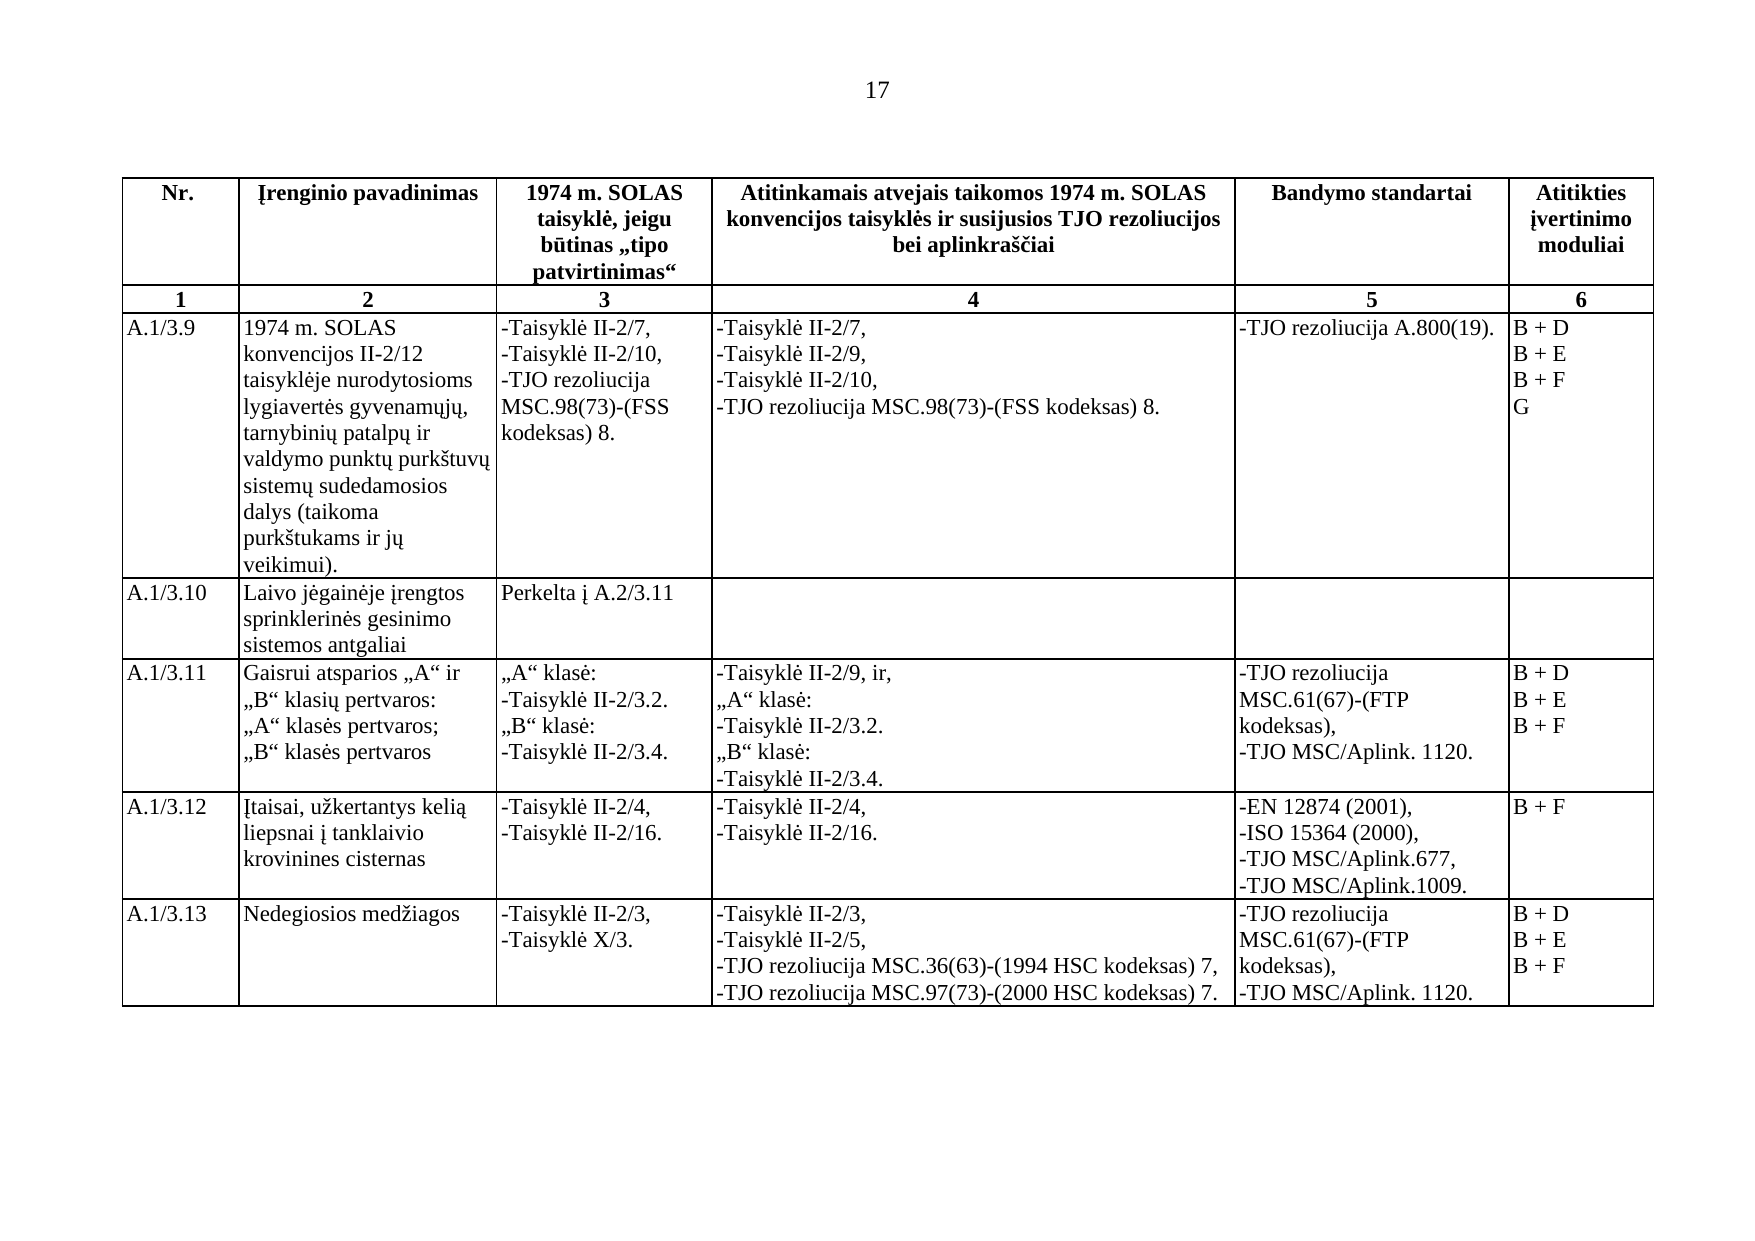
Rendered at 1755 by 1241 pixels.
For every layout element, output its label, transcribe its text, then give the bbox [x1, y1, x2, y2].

table_cell 1 [123, 286, 238, 312]
table_cell 4 [713, 286, 1234, 312]
table_cell -Taisyklė II-2/4, -Taisyklė II-2/16. [713, 793, 1234, 898]
table_cell -Taisyklė II-2/3, -Taisyklė X/3. [497, 900, 711, 1005]
table_cell [1236, 579, 1508, 658]
table_cell 1974 m. SOLAS konvencijos II-2/12 taisyklėje nurodytosioms lygiavertės gyvenamųjų, tarnybinių patalpų ir valdymo punktų purkštuvų sistemų sudedamosios dalys (taikoma purkštukams ir jų veikimui). [240, 314, 496, 577]
table_cell [1510, 579, 1653, 658]
table_cell Gaisrui atsparios „A“ ir „B“ klasių pertvaros: „A“ klasės pertvaros; „B“ klasės pertvaros [240, 660, 496, 791]
table_cell B + D B + E B + F G [1510, 314, 1653, 577]
table_cell Perkelta į A.2/3.11 [497, 579, 711, 658]
table_header Bandymo standartai [1236, 179, 1508, 284]
table_cell -Taisyklė II-2/4, -Taisyklė II-2/16. [497, 793, 711, 898]
table_cell [713, 579, 1234, 658]
table_header Atitikties įvertinimo moduliai [1510, 179, 1653, 284]
table_cell A.1/3.11 [123, 660, 238, 791]
table_cell 5 [1236, 286, 1508, 312]
table_cell A.1/3.13 [123, 900, 238, 1005]
table_cell -Taisyklė II-2/7, -Taisyklė II-2/9, -Taisyklė II-2/10, -TJO rezoliucija MSC.98(73)-(FSS kodeksas) 8. [713, 314, 1234, 577]
table_header Įrenginio pavadinimas [240, 179, 496, 284]
table_cell -EN 12874 (2001), -ISO 15364 (2000), -TJO MSC/Aplink.677, -TJO MSC/Aplink.1009. [1236, 793, 1508, 898]
table_cell -TJO rezoliucija MSC.61(67)-(FTP kodeksas), -TJO MSC/Aplink. 1120. [1236, 900, 1508, 1005]
table_cell 3 [497, 286, 711, 312]
table_cell Laivo jėgainėje įrengtos sprinklerinės gesinimo sistemos antgaliai [240, 579, 496, 658]
table_cell -Taisyklė II-2/7, -Taisyklė II-2/10, -TJO rezoliucija MSC.98(73)-(FSS kodeksas) 8. [497, 314, 711, 577]
table_cell B + D B + E B + F [1510, 900, 1653, 1005]
table_cell Įtaisai, užkertantys kelią liepsnai į tanklaivio krovinines cisternas [240, 793, 496, 898]
table_cell A.1/3.10 [123, 579, 238, 658]
table_cell -Taisyklė II-2/9, ir, „A“ klasė: -Taisyklė II-2/3.2. „B“ klasė: -Taisyklė II-2/3.4. [713, 660, 1234, 791]
table_cell -TJO rezoliucija MSC.61(67)-(FTP kodeksas), -TJO MSC/Aplink. 1120. [1236, 660, 1508, 791]
table_cell B + F [1510, 793, 1653, 898]
table_cell A.1/3.12 [123, 793, 238, 898]
table_header Atitinkamais atvejais taikomos 1974 m. SOLAS konvencijos taisyklės ir susijusios TJO rezoliucijos bei aplinkraščiai [713, 179, 1234, 284]
table_cell 2 [240, 286, 496, 312]
table_cell -TJO rezoliucija A.800(19). [1236, 314, 1508, 577]
table_cell A.1/3.9 [123, 314, 238, 577]
table_cell -Taisyklė II-2/3, -Taisyklė II-2/5, -TJO rezoliucija MSC.36(63)-(1994 HSC kodeksas) 7, -TJO rezoliucija MSC.97(73)-(2000 HSC kodeksas) 7. [713, 900, 1234, 1005]
table_cell „A“ klasė: -Taisyklė II-2/3.2. „B“ klasė: -Taisyklė II-2/3.4. [497, 660, 711, 791]
table_cell B + D B + E B + F [1510, 660, 1653, 791]
table_header Nr. [123, 179, 238, 284]
table_header 1974 m. SOLAS taisyklė, jeigu būtinas „tipo patvirtinimas“ [497, 179, 711, 284]
table_cell Nedegiosios medžiagos [240, 900, 496, 1005]
table_cell 6 [1510, 286, 1653, 312]
